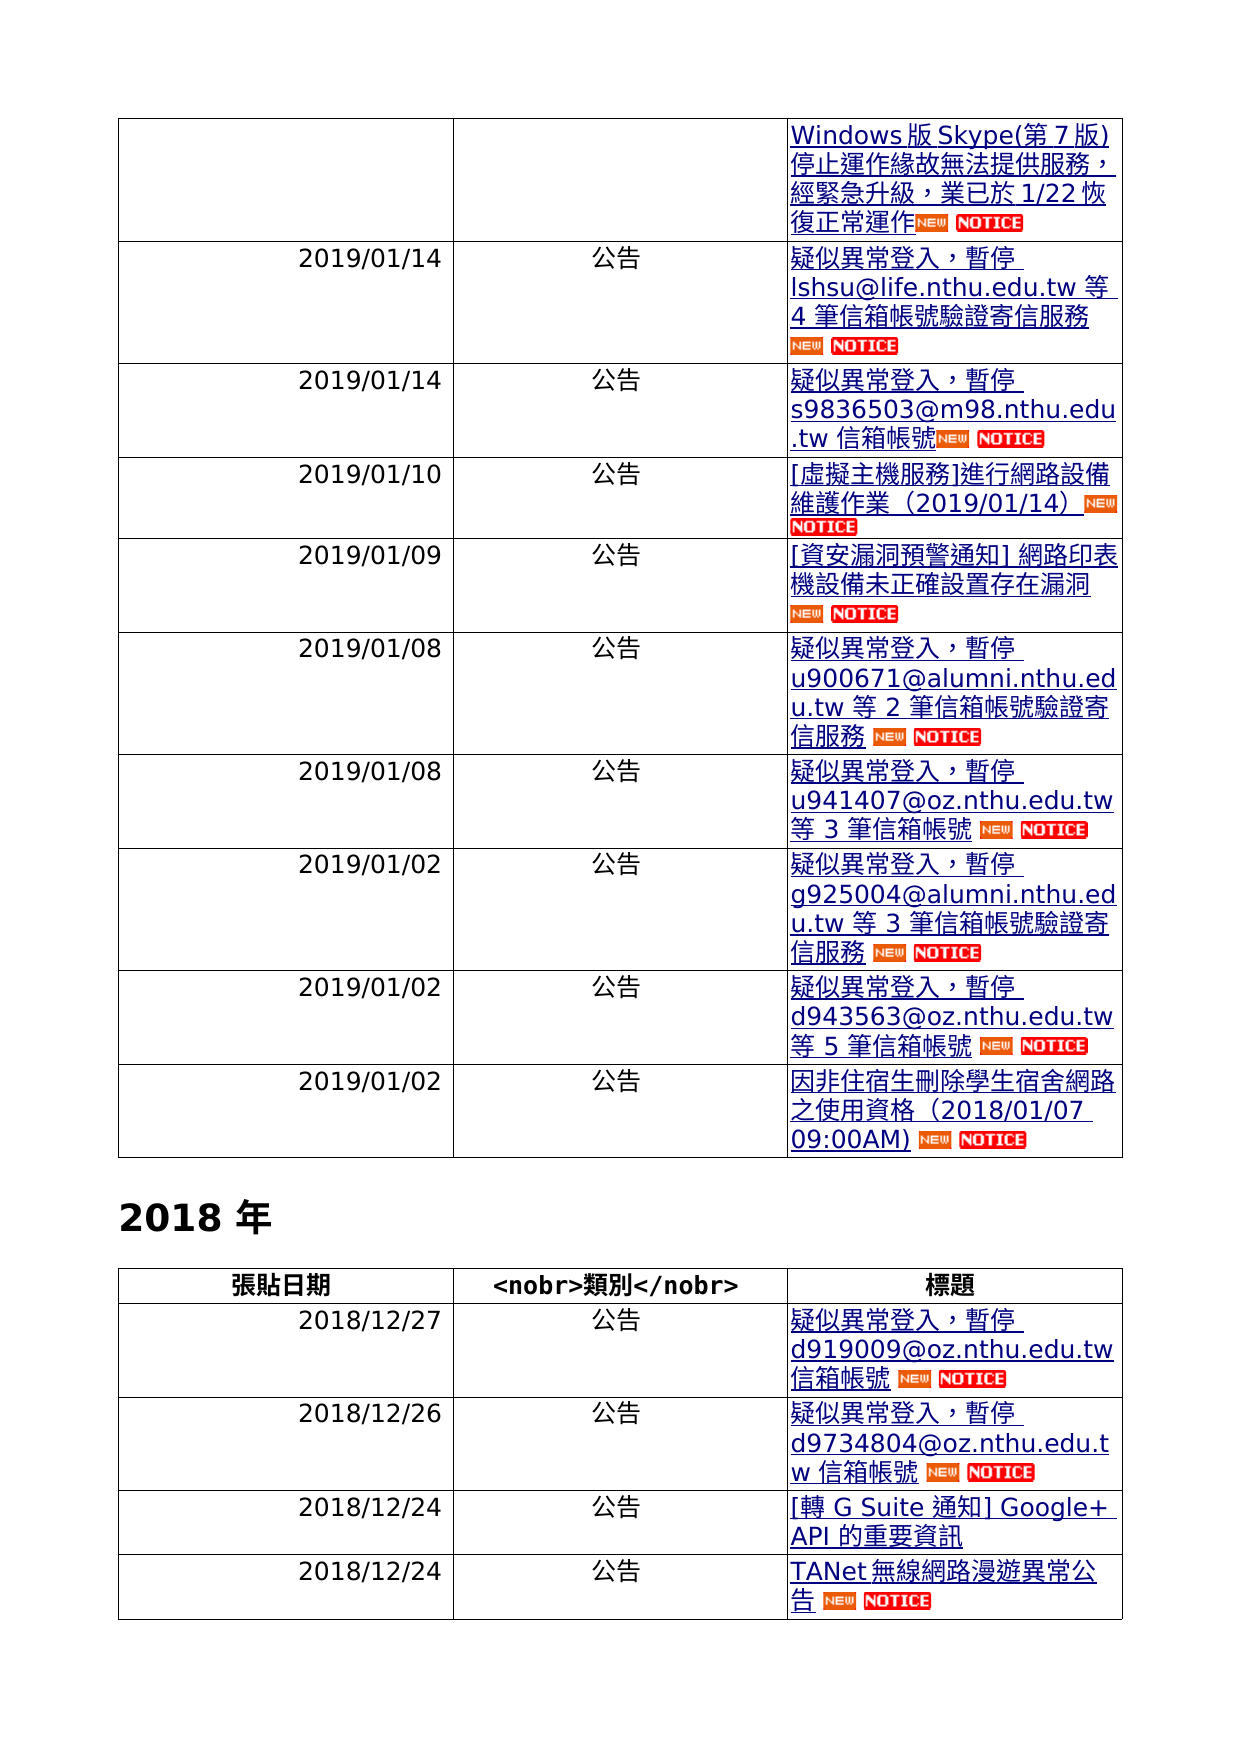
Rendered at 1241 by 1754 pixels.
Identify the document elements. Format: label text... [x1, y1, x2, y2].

picture [1084, 495, 1118, 513]
picture [980, 1037, 1013, 1055]
table_cell 公告 [454, 849, 787, 970]
picture [938, 1370, 1007, 1388]
table_cell 2019/01/09 [119, 539, 453, 632]
picture [823, 1592, 857, 1610]
table_cell 2019/01/02 [119, 849, 453, 970]
picture [926, 1463, 960, 1482]
table_cell 2018/12/24 [119, 1555, 453, 1618]
picture [913, 944, 982, 962]
table_cell 疑似異常登入，暫停 d943563@oz.nthu.edu.tw 等 5 筆信箱帳號 [788, 971, 1122, 1064]
table_cell 公告 [454, 242, 787, 363]
table_cell 公告 [454, 458, 787, 538]
table_cell 2019/01/10 [119, 458, 453, 538]
table_cell 疑似異常登入，暫停 g925004@alumni.nthu.edu.tw 等 3 筆信箱帳號驗證寄信服務 [788, 849, 1122, 970]
table_cell 2019/01/08 [119, 755, 453, 848]
table_cell TANet無線網路漫遊異常公告 [788, 1555, 1122, 1618]
table_cell 公告 [454, 1555, 787, 1618]
table_cell [虛擬主機服務]進行網路設備維護作業（2019/01/14） [788, 458, 1122, 538]
table_cell 公告 [454, 1304, 787, 1397]
picture [967, 1463, 1035, 1482]
table_cell 2019/01/14 [119, 242, 453, 363]
picture [980, 821, 1013, 839]
picture [790, 605, 824, 623]
table_cell [119, 119, 453, 241]
table_cell 2018/12/26 [119, 1398, 453, 1490]
table_cell 2019/01/02 [119, 1065, 453, 1157]
table_cell 公告 [454, 633, 787, 754]
table_cell 公告 [454, 1065, 787, 1157]
subtitle 2018 年 [118, 1197, 1122, 1241]
picture [873, 728, 907, 746]
picture [790, 337, 824, 355]
table_header 標題 [788, 1269, 1122, 1303]
table_cell 疑似異常登入，暫停 d919009@oz.nthu.edu.tw 信箱帳號 [788, 1304, 1122, 1397]
picture [959, 1131, 1027, 1149]
table_cell 公告 [454, 755, 787, 848]
picture [936, 430, 970, 448]
picture [913, 728, 982, 746]
table_cell 疑似異常登入，暫停 d9734804@oz.nthu.edu.tw 信箱帳號 [788, 1398, 1122, 1490]
picture [831, 605, 899, 623]
picture [977, 430, 1045, 448]
table_cell 公告 [454, 539, 787, 632]
table_cell 2019/01/02 [119, 971, 453, 1064]
picture [863, 1592, 932, 1610]
picture [1020, 1037, 1088, 1055]
table_cell 2019/01/14 [119, 364, 453, 457]
table_cell 疑似異常登入，暫停 lshsu@life.nthu.edu.tw 等 4 筆信箱帳號驗證寄信服務 [788, 242, 1122, 363]
table_cell [454, 119, 787, 241]
table_cell 2019/01/08 [119, 633, 453, 754]
picture [790, 518, 858, 536]
picture [1020, 821, 1088, 839]
table_cell 疑似異常登入，暫停 u941407@oz.nthu.edu.tw 等 3 筆信箱帳號 [788, 755, 1122, 848]
table_header <nobr>類別</nobr> [454, 1269, 787, 1303]
table_cell 疑似異常登入，暫停 s9836503@m98.nthu.edu.tw 信箱帳號 [788, 364, 1122, 457]
table_cell 2018/12/27 [119, 1304, 453, 1397]
picture [915, 214, 949, 232]
table_cell 公告 [454, 971, 787, 1064]
picture [873, 944, 907, 962]
picture [898, 1370, 932, 1388]
table_cell 2018/12/24 [119, 1491, 453, 1554]
table_cell [轉 G Suite 通知] Google+ API 的重要資訊 [788, 1491, 1122, 1554]
table_cell Windows版Skype(第7版)停止運作緣故無法提供服務，經緊急升級，業已於1/22恢復正常運作 [788, 119, 1122, 241]
picture [918, 1131, 952, 1149]
table_cell 公告 [454, 1491, 787, 1554]
table_cell 疑似異常登入，暫停 u900671@alumni.nthu.edu.tw 等 2 筆信箱帳號驗證寄信服務 [788, 633, 1122, 754]
table_cell 公告 [454, 364, 787, 457]
table_cell 公告 [454, 1398, 787, 1490]
table_header 張貼日期 [119, 1269, 453, 1303]
table_cell 因非住宿生刪除學生宿舍網路之使用資格（2018/01/07 09:00AM) [788, 1065, 1122, 1157]
picture [956, 214, 1024, 232]
table_cell [資安漏洞預警通知] 網路印表機設備未正確設置存在漏洞 [788, 539, 1122, 632]
picture [831, 337, 899, 355]
